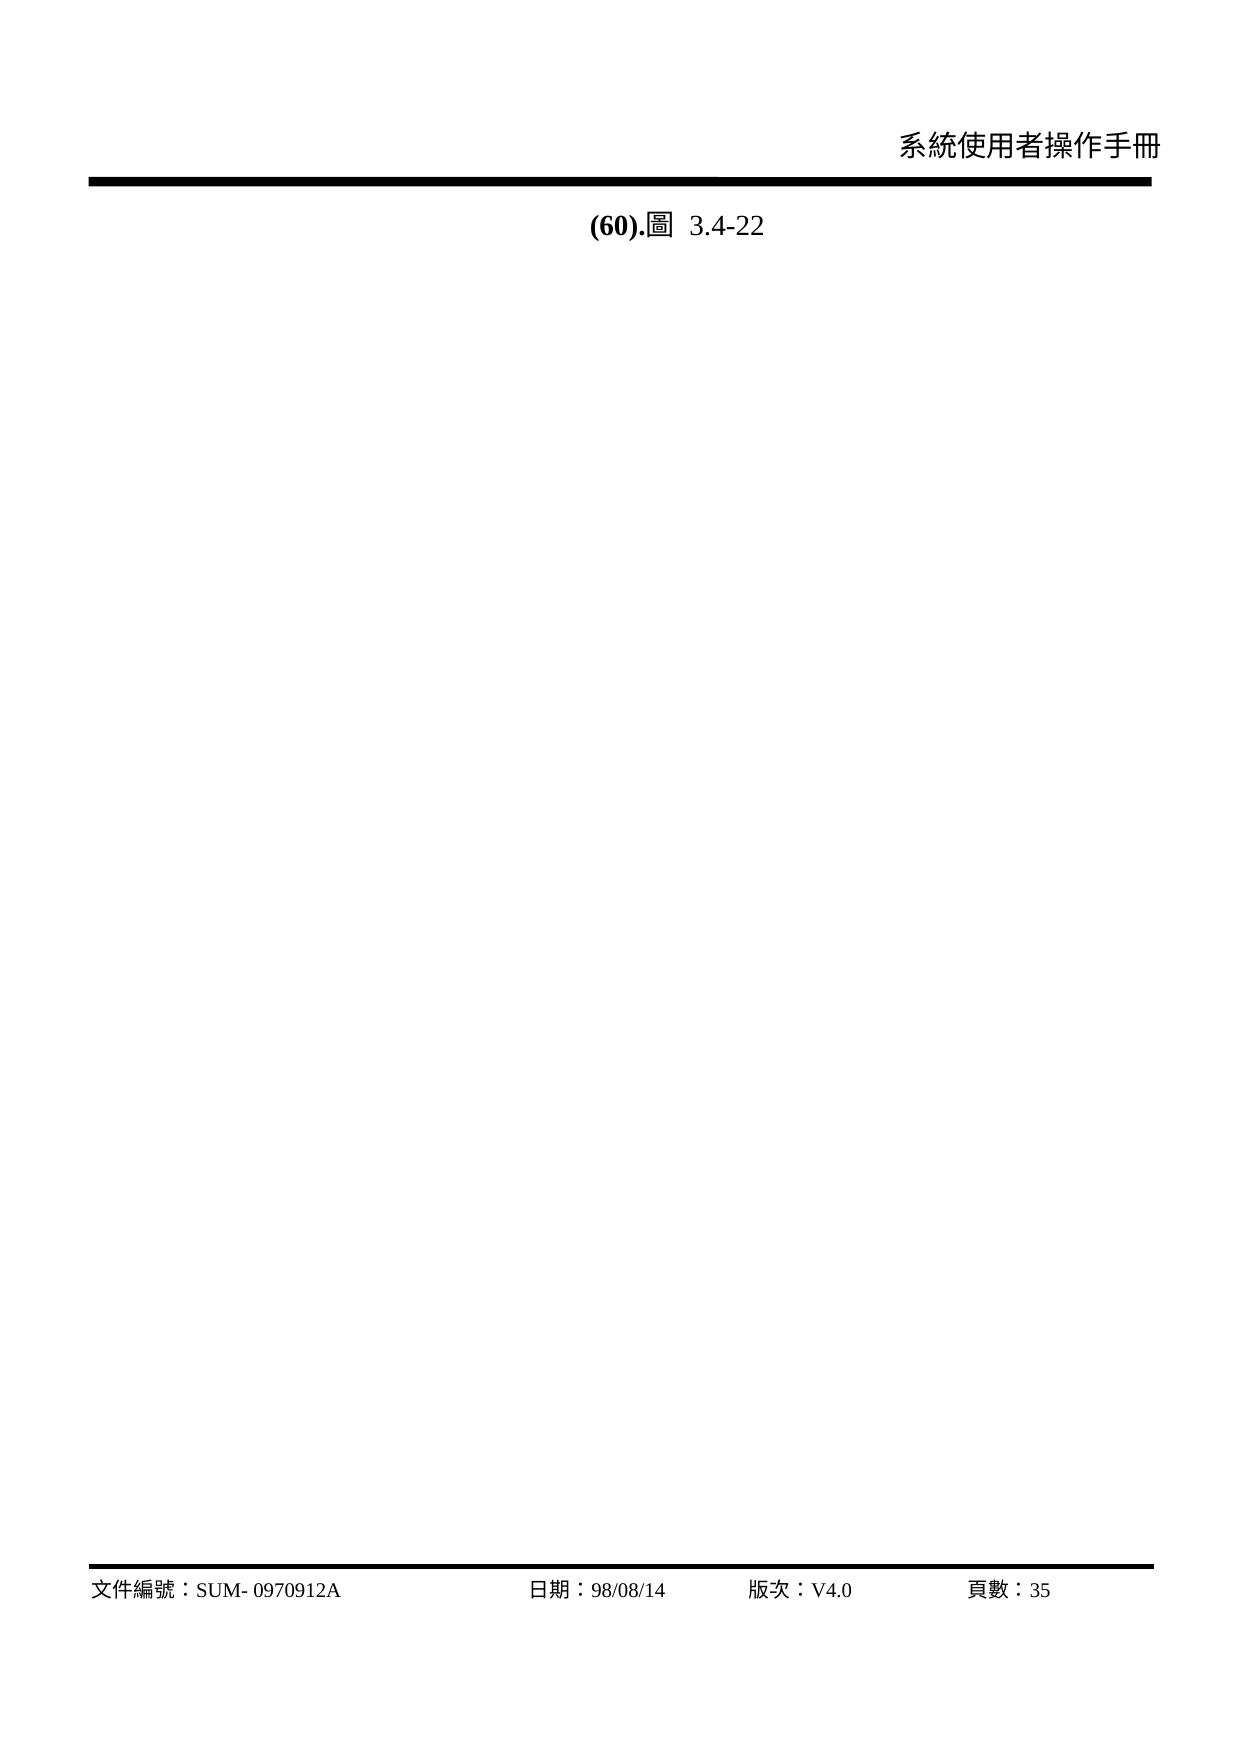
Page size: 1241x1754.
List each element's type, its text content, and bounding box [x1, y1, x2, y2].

subtitle 圖 3.4‑22 [202, 202, 1152, 244]
